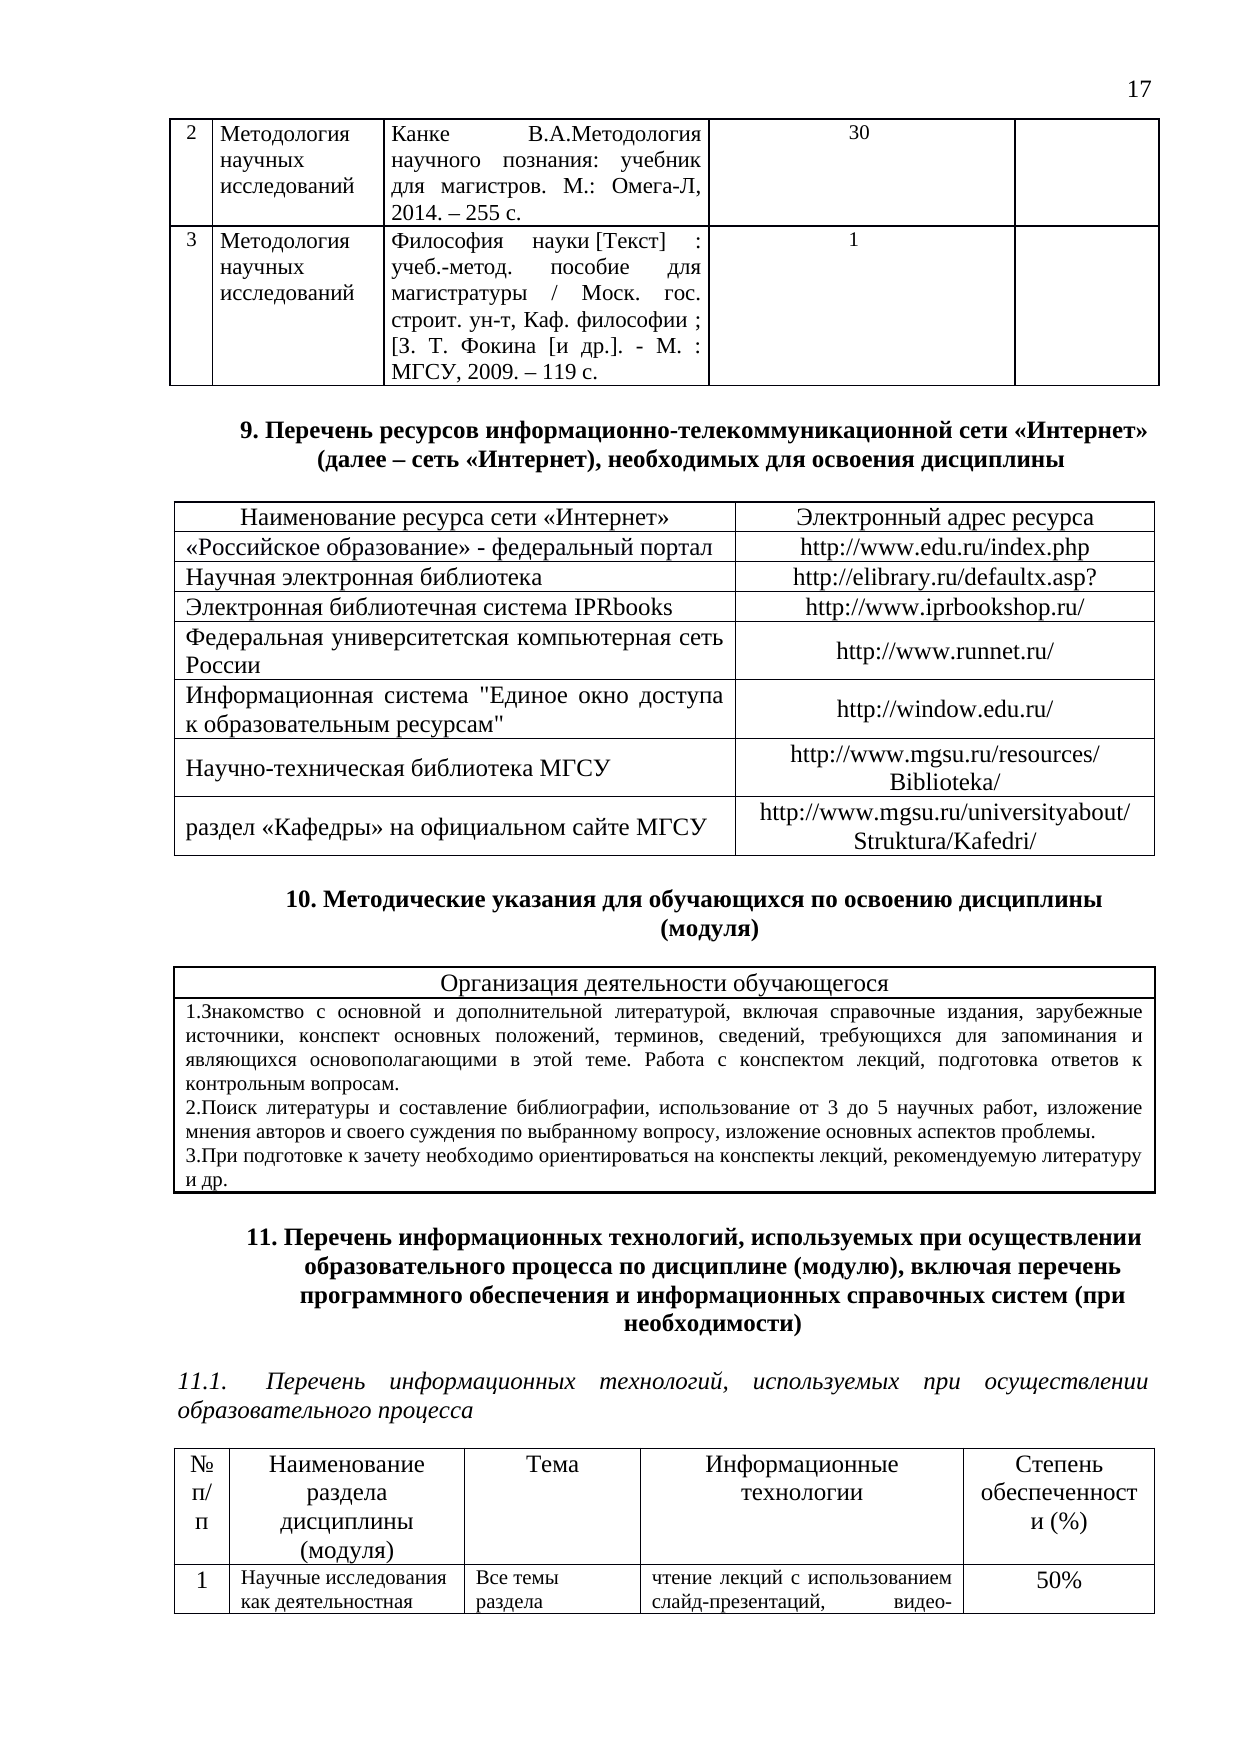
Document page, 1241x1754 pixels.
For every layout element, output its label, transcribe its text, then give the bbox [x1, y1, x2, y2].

table_cell Методология научных исследований [213, 227, 383, 385]
table_cell http://www.iprbookshop.ru/ [736, 592, 1154, 621]
table_cell Методология научных исследований [213, 120, 383, 225]
table_cell http://www.runnet.ru/ [736, 622, 1154, 679]
table_cell Все темы раздела [465, 1565, 640, 1613]
table_header Информационные технологии [641, 1449, 963, 1564]
table_cell 1 [175, 1565, 229, 1613]
list Перечень информационных технологий, используемых при осуществлении образовательного процесса [177, 1366, 1152, 1423]
table_cell Научно-техническая библиотека МГСУ [175, 739, 735, 796]
table_cell 2 [171, 120, 212, 225]
table_cell [1016, 227, 1158, 385]
table_header Тема [465, 1449, 640, 1564]
table_cell 50% [964, 1565, 1154, 1613]
table_cell http://www.mgsu.ru/resources/Biblioteka/ [736, 739, 1154, 796]
table_cell Федеральная университетская компьютерная сеть России [175, 622, 735, 679]
list Перечень информационных технологий, используемых при осуществлении образовательного процесса по дисциплине (модулю), включая перечень программного обеспечения и информационных справочных систем (при необходимости) [236, 1222, 1152, 1337]
table_cell 1 [710, 227, 1014, 385]
table_cell http://www.mgsu.ru/universityabout/Struktura/Kafedri/ [736, 797, 1154, 855]
table_cell 1.Знакомство с основной и дополнительной литературой, включая справочные издания, зарубежные источники, конспект основных положений, терминов, сведений, требующихся для запоминания и являющихся основополагающими в этой теме. Работа с конспектом лекций, подготовка ответов к контрольным вопросам. 2.Поиск литературы и составление библиографии, использование от 3 до 5 научных работ, изложение мнения авторов и своего суждения по выбранному вопросу, изложение основных аспектов проблемы. 3.При подготовке к зачету необходимо ориентироваться на конспекты лекций, рекомендуемую литературу и др. [175, 999, 1154, 1191]
table_cell чтение лекций с использованием слайд-презентаций, видео- [641, 1565, 963, 1613]
table_cell 3 [171, 227, 212, 385]
table_header Организация деятельности обучающегося [175, 968, 1154, 997]
table_header Наименование раздела дисциплины (модуля) [230, 1449, 464, 1564]
table_cell Электронная библиотечная система IPRbooks [175, 592, 735, 621]
table_cell [1016, 120, 1158, 225]
table_cell Научная электронная библиотека [175, 562, 735, 591]
table_cell Информационная система "Единое окно доступа к образовательным ресурсам" [175, 680, 735, 738]
table_header Наименование ресурса сети «Интернет» [175, 503, 735, 531]
table_header Степень обеспеченности (%) [964, 1449, 1154, 1564]
table_cell «Российское образование» - федеральный портал [175, 532, 735, 561]
table_cell раздел «Кафедры» на официальном сайте МГСУ [175, 797, 735, 855]
table_cell http://www.edu.ru/index.php [736, 532, 1154, 561]
table_header Электронный адрес ресурса [736, 503, 1154, 531]
table_cell http://elibrary.ru/defaultx.asp? [736, 562, 1154, 591]
table_cell 30 [710, 120, 1014, 225]
list Методические указания для обучающихся по освоению дисциплины (модуля) [236, 884, 1152, 942]
text 9. Перечень ресурсов информационно-телекоммуникационной сети «Интернет» (далее – сеть «Интернет), необходимых для освоения дисциплины [236, 415, 1152, 473]
table_header № п/п [175, 1449, 229, 1564]
table_cell http://window.edu.ru/ [736, 680, 1154, 738]
table_cell Научные исследования как деятельностная [230, 1565, 464, 1613]
